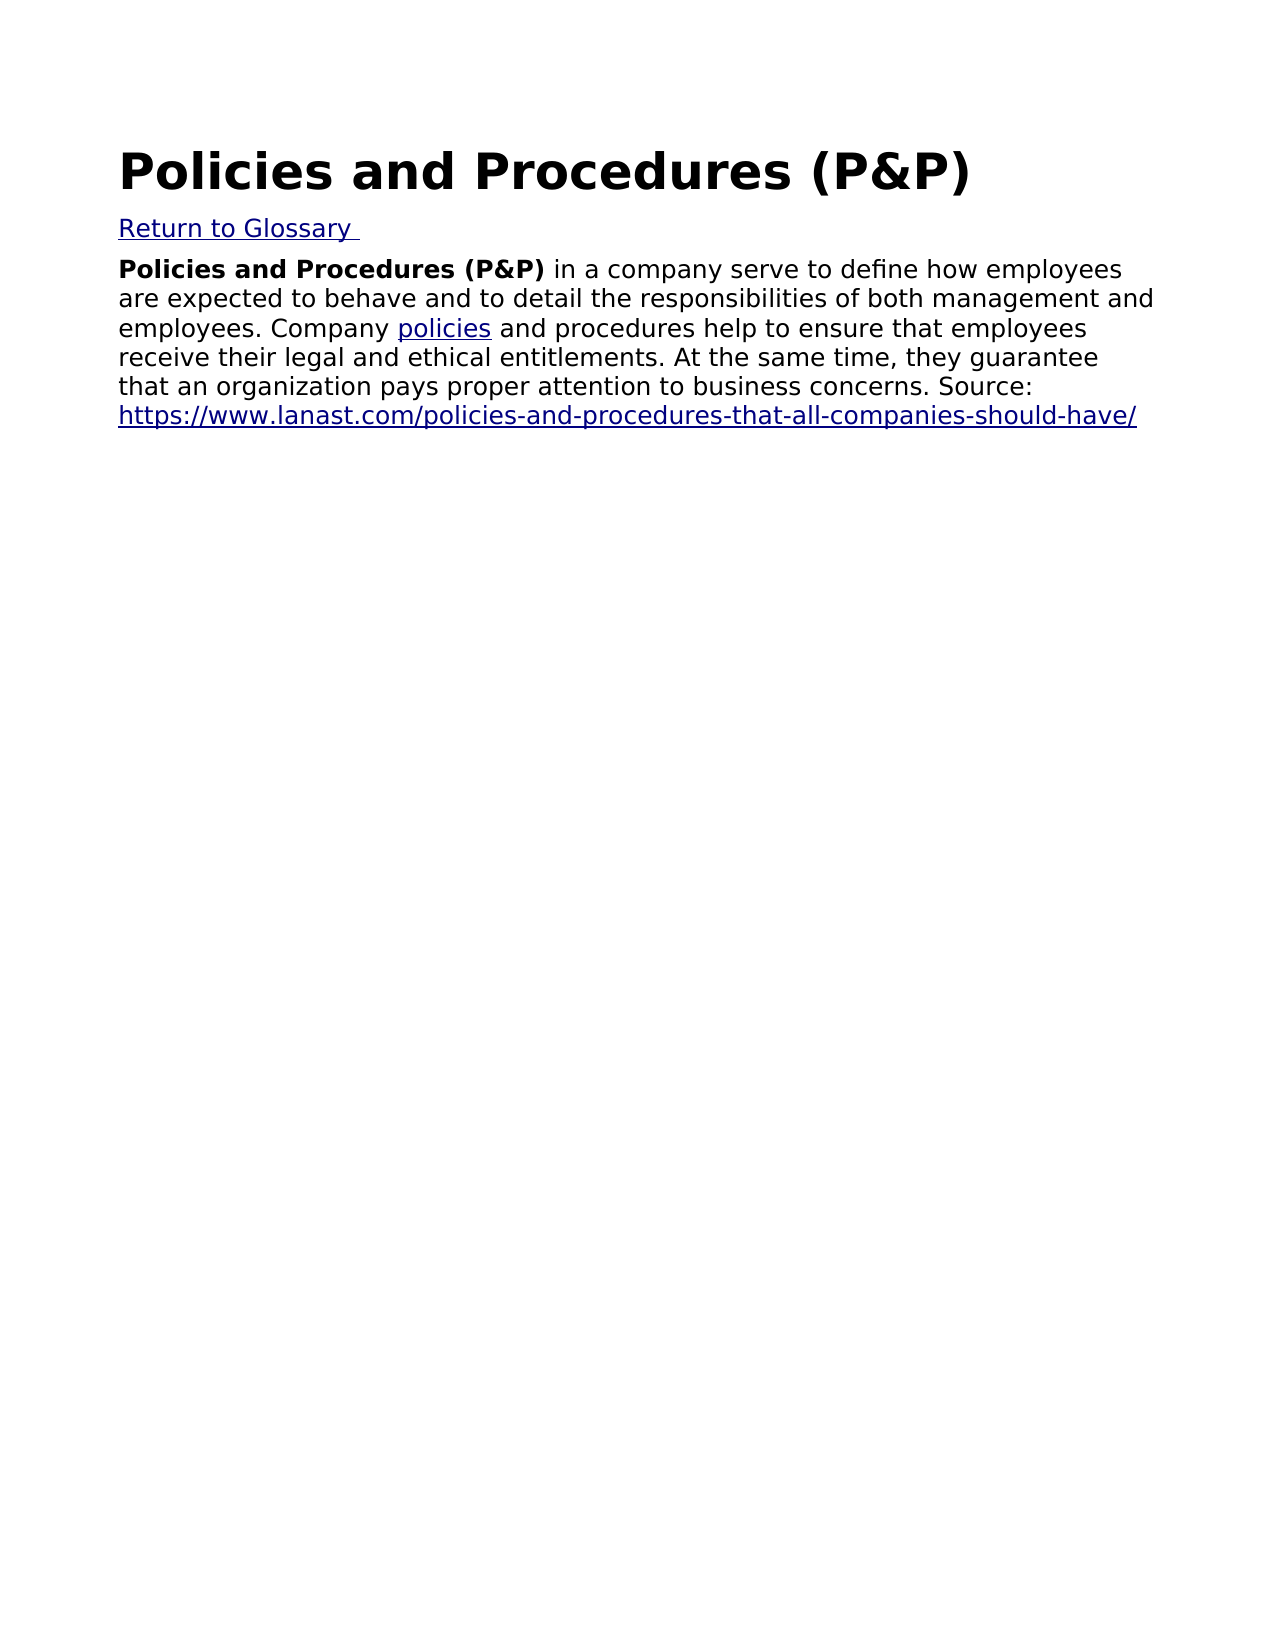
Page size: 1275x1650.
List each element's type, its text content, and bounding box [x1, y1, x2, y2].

text Policies and Procedures (P&P) in a company serve to define how employees are expected to behave and to detail the responsibilities of both management and employees. Company policies and procedures help to ensure that employees receive their legal and ethical entitlements. At the same time, they guarantee that an organization pays proper attention to business concerns. Source: https://www.lanast.com/policies-and-procedures-that-all-companies-should-have/ [118, 256, 1157, 431]
subtitle Policies and Procedures (P&P) [118, 143, 1157, 201]
text Return to Glossary [118, 214, 1157, 243]
